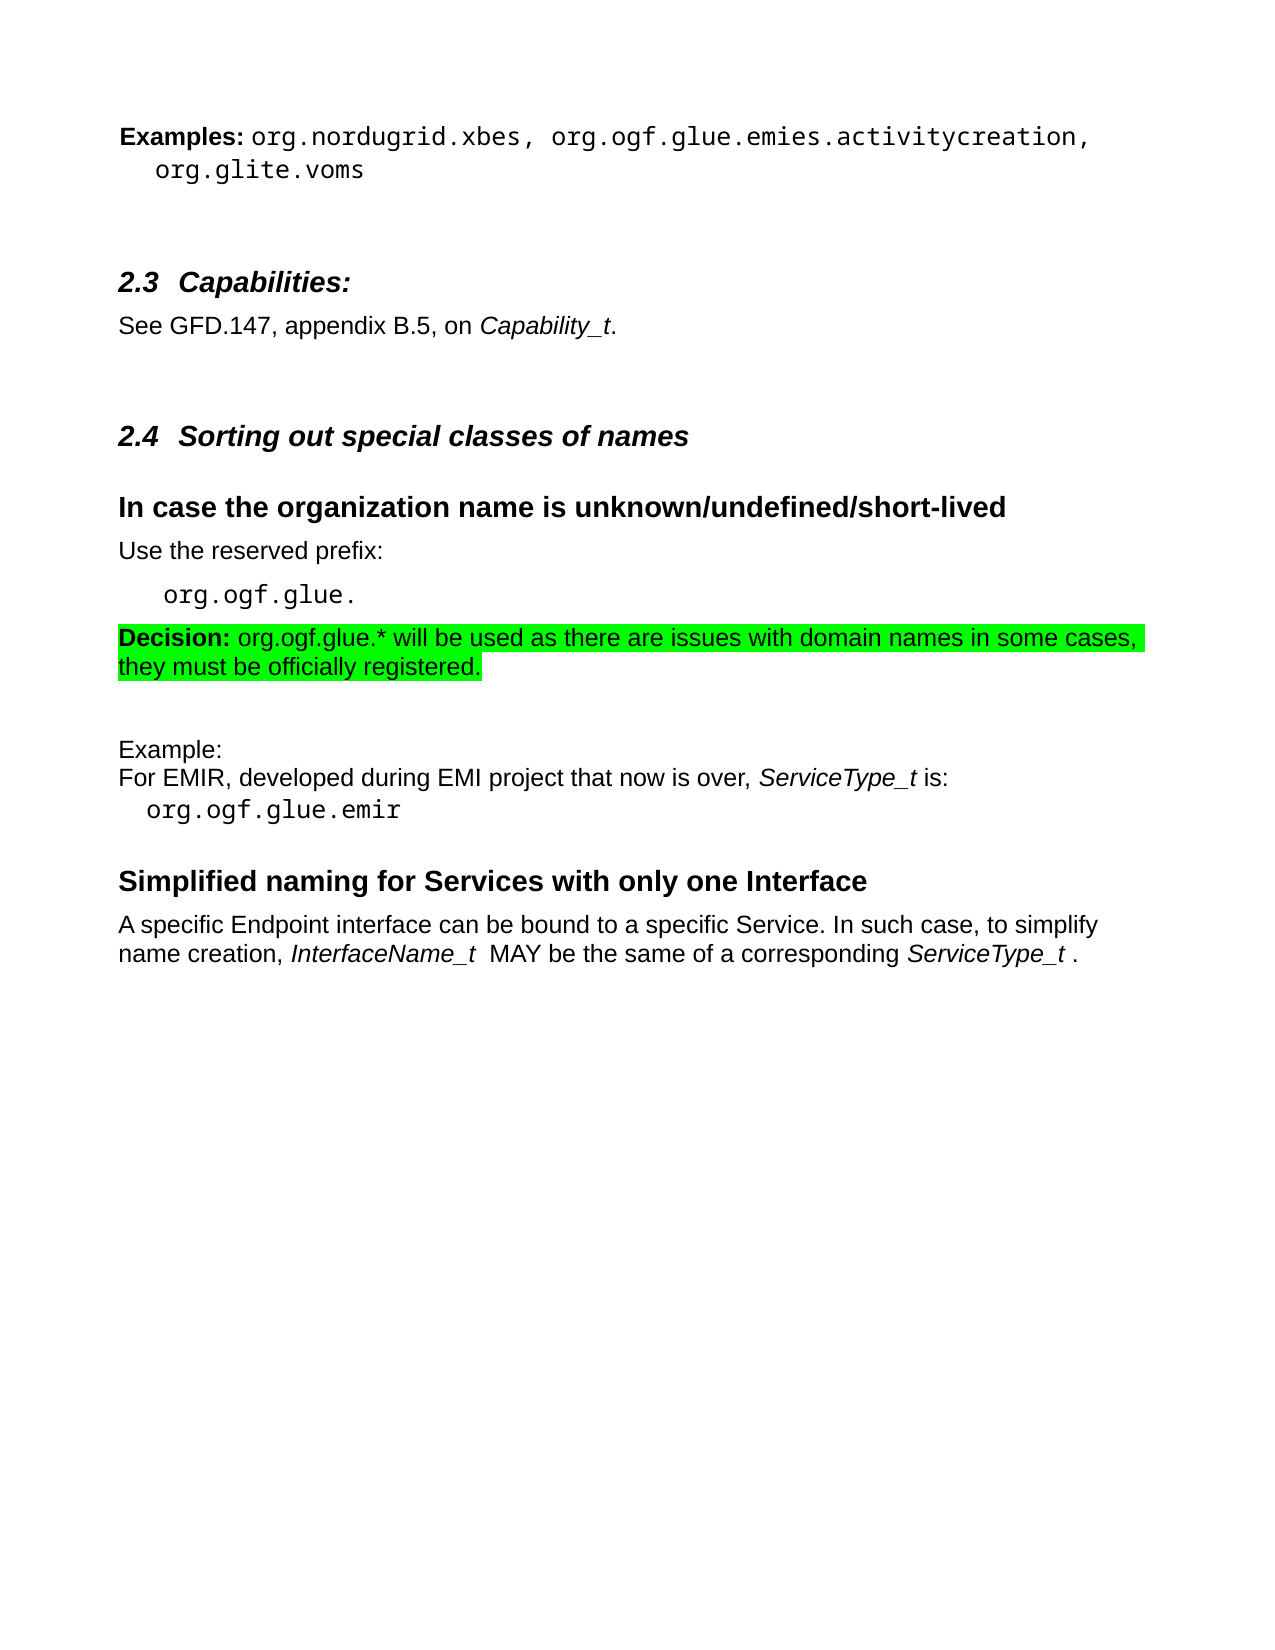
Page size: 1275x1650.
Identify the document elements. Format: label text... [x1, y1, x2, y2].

text See GFD.147, appendix B.5, on Capability_t. [118, 311, 1157, 340]
subtitle Sorting out special classes of names [118, 418, 1157, 452]
text Use the reserved prefix: [118, 536, 1157, 564]
text A specific Endpoint interface can be bound to a specific Service. In such case, to simplify name creation, InterfaceName_t MAY be the same of a corresponding ServiceType_t . [118, 910, 1157, 967]
subtitle Capabilities: [118, 265, 1157, 298]
subtitle In case the organization name is unknown/undefined/short-lived [118, 489, 1157, 523]
text Example: For EMIR, developed during EMI project that now is over, ServiceType_t is: org.ogf.glue.emir [118, 735, 1157, 826]
text Examples: org.nordugrid.xbes, org.ogf.glue.emies.activitycreation, org.glite.voms [119, 118, 1157, 186]
subtitle Simplified naming for Services with only one Interface [118, 864, 1157, 897]
text Decision: org.ogf.glue.* will be used as there are issues with domain names in some cases, they must be officially registered. [118, 623, 1157, 681]
text org.ogf.glue. [118, 577, 1157, 611]
